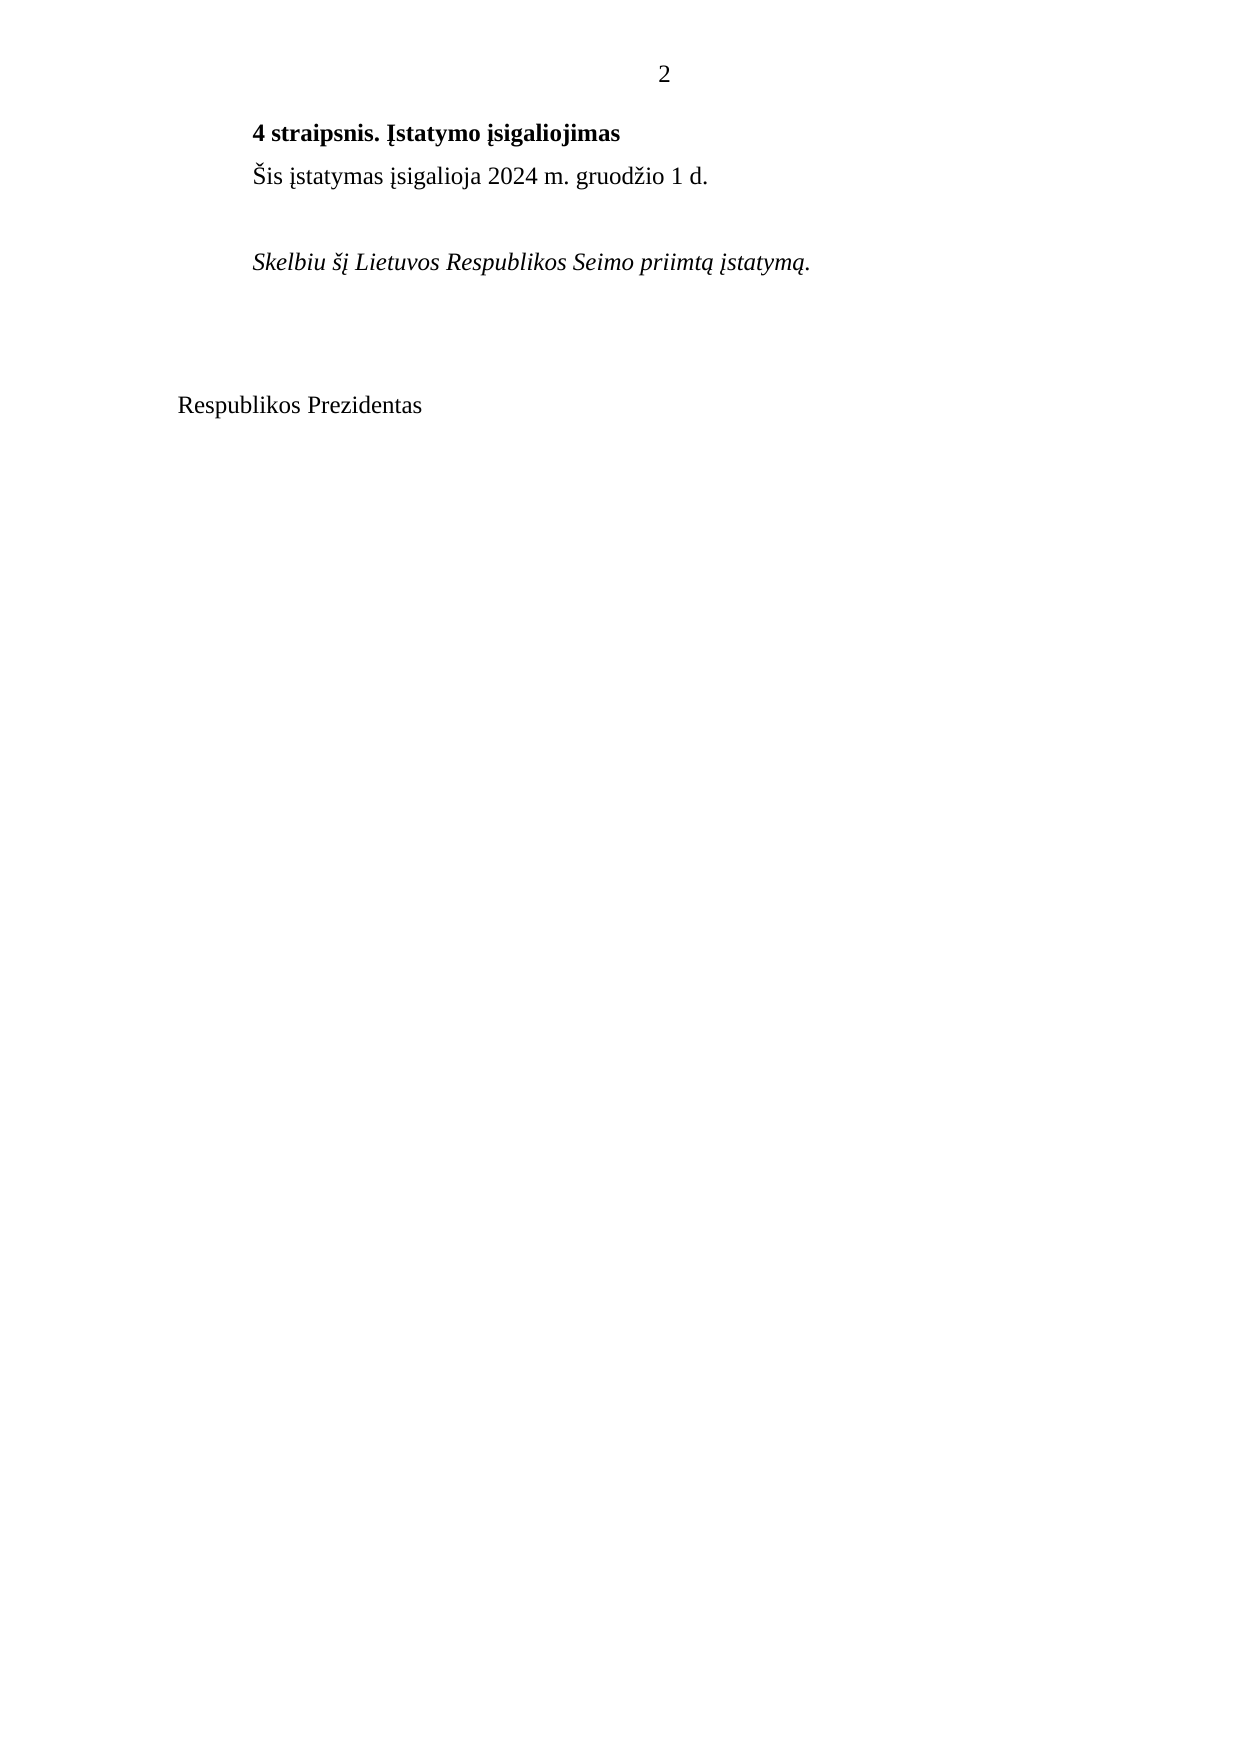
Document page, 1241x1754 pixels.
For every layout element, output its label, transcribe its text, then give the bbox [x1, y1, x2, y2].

text Respublikos Prezidentas [177, 390, 1152, 418]
text 4 straipsnis. Įstatymo įsigaliojimas [177, 118, 1152, 147]
text Šis įstatymas įsigalioja 2024 m. gruodžio 1 d. [177, 161, 1152, 190]
text Skelbiu šį Lietuvos Respublikos Seimo priimtą įstatymą. [177, 247, 1152, 276]
